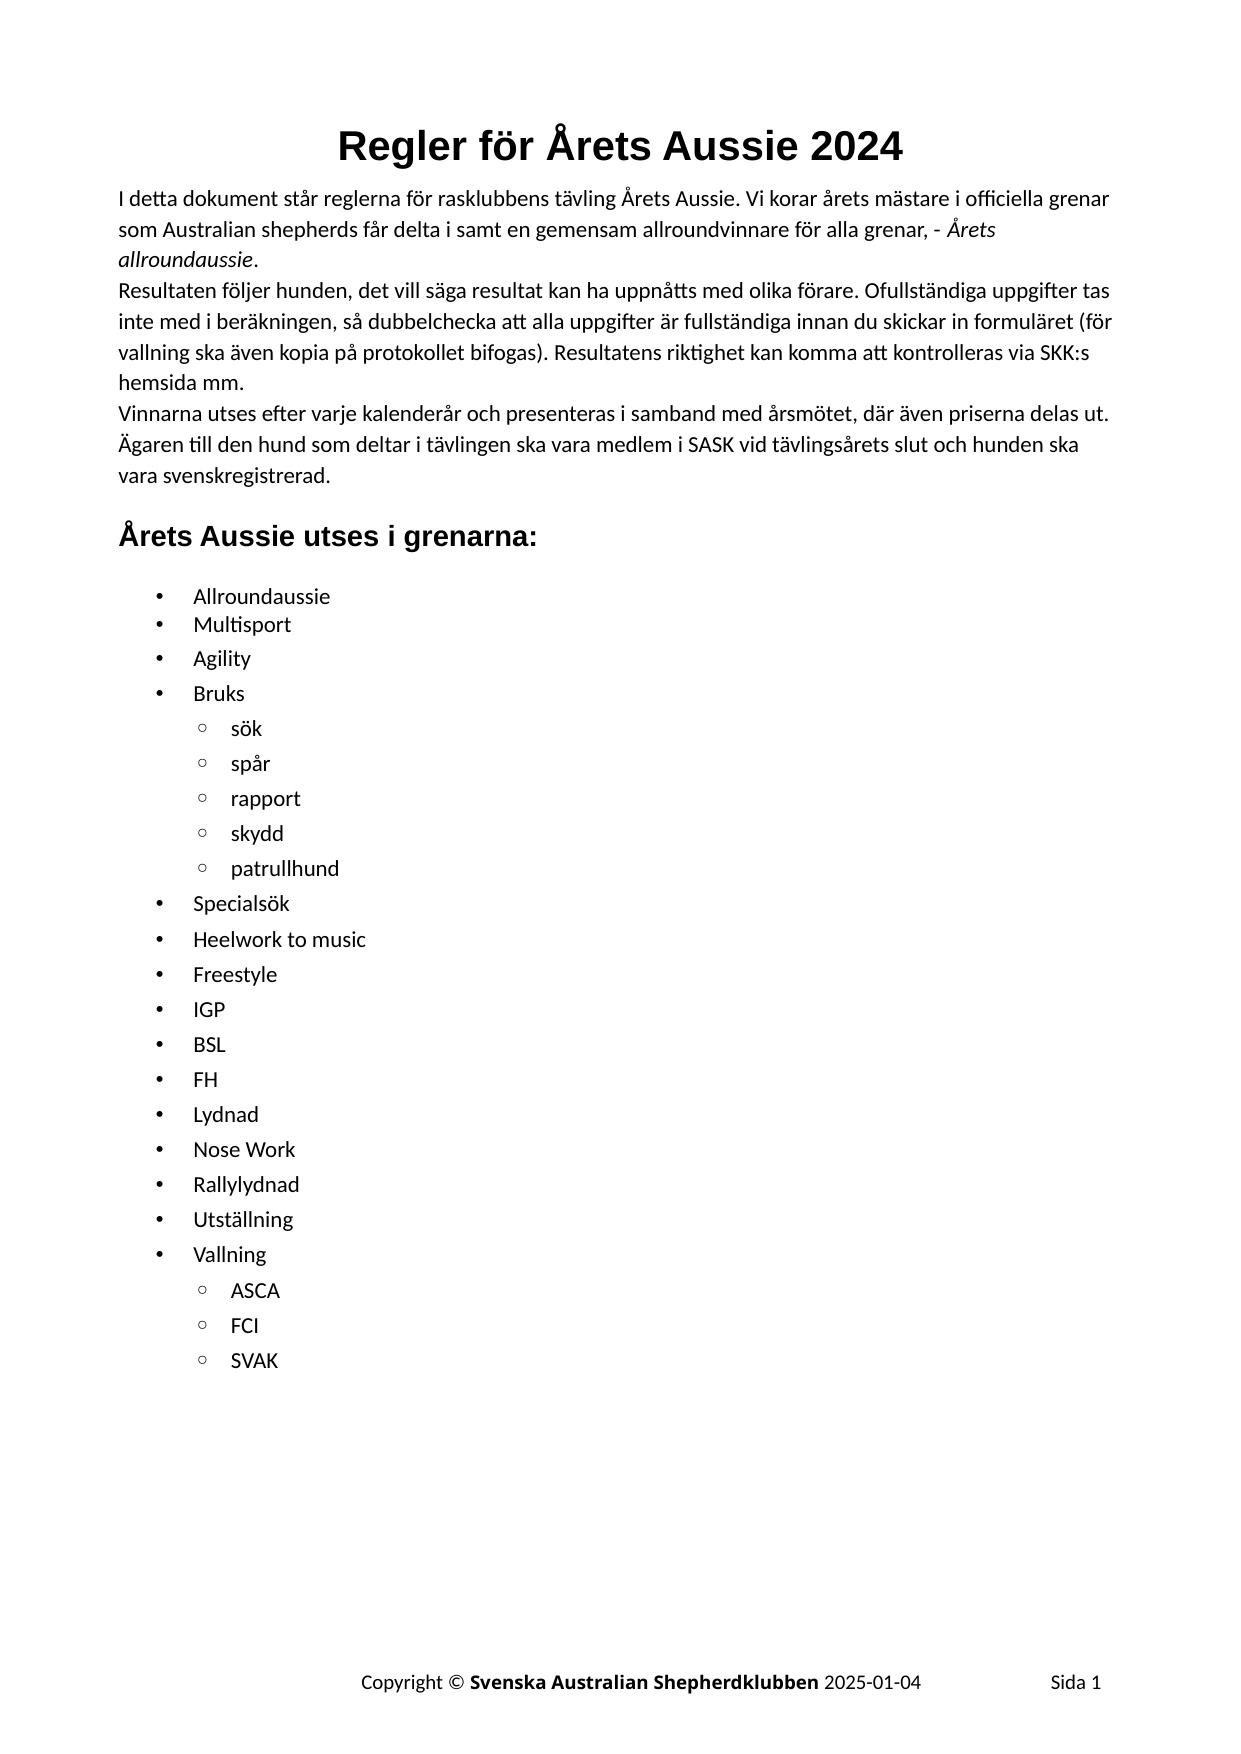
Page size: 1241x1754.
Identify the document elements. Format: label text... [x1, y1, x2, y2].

list Heelwork to music [156, 925, 1122, 953]
list skydd [193, 819, 1122, 847]
text Resultaten följer hunden, det vill säga resultat kan ha uppnåtts med olika förare. Ofullständiga uppgifter tas [118, 280, 1122, 303]
list Utställning [156, 1206, 1122, 1233]
text inte med i beräkningen, så dubbelchecka att alla uppgifter är fullständiga innan du skickar in formuläret (för [118, 311, 1122, 334]
list FH [156, 1065, 1122, 1093]
text vara svenskregistrerad. [118, 464, 1122, 488]
list spår [193, 749, 1122, 777]
text som Australian shepherds får delta i samt en gemensam allroundvinnare för alla grenar, - Årets [118, 218, 1122, 242]
list Nose Work [156, 1135, 1122, 1163]
list Multisport [156, 610, 1122, 638]
text Ägaren till den hund som deltar i tävlingen ska vara medlem i SASK vid tävlingsårets slut och hunden ska [118, 433, 1122, 457]
list sök [193, 714, 1122, 742]
list FCI [193, 1311, 1122, 1339]
subtitle Årets Aussie utses i grenarna: [118, 519, 1122, 552]
text Vinnarna utses efter varje kalenderår och presenteras i samband med årsmötet, där även priserna delas ut. [118, 403, 1122, 426]
list IGP [156, 995, 1122, 1023]
list SVAK [193, 1346, 1122, 1374]
list Agility [156, 644, 1122, 672]
subtitle Regler för Årets Aussie 2024 [118, 121, 1122, 169]
list rapport [193, 784, 1122, 812]
text vallning ska även kopia på protokollet bifogas). Resultatens riktighet kan komma att kontrolleras via SKK:s [118, 341, 1122, 365]
list Vallning [156, 1241, 1122, 1269]
list Specialsök [156, 889, 1122, 918]
list Rallylydnad [156, 1170, 1122, 1198]
list Freestyle [156, 960, 1122, 988]
text I detta dokument står reglerna för rasklubbens tävling Årets Aussie. Vi korar årets mästare i officiella grenar [118, 188, 1122, 211]
list BSL [156, 1030, 1122, 1058]
list Lydnad [156, 1100, 1122, 1128]
text allroundaussie. [118, 249, 1122, 273]
text hemsida mm. [118, 372, 1122, 396]
list ASCA [193, 1276, 1122, 1304]
list Bruks [156, 679, 1122, 707]
list patrullhund [193, 854, 1122, 882]
list Allroundaussie [156, 582, 1122, 610]
